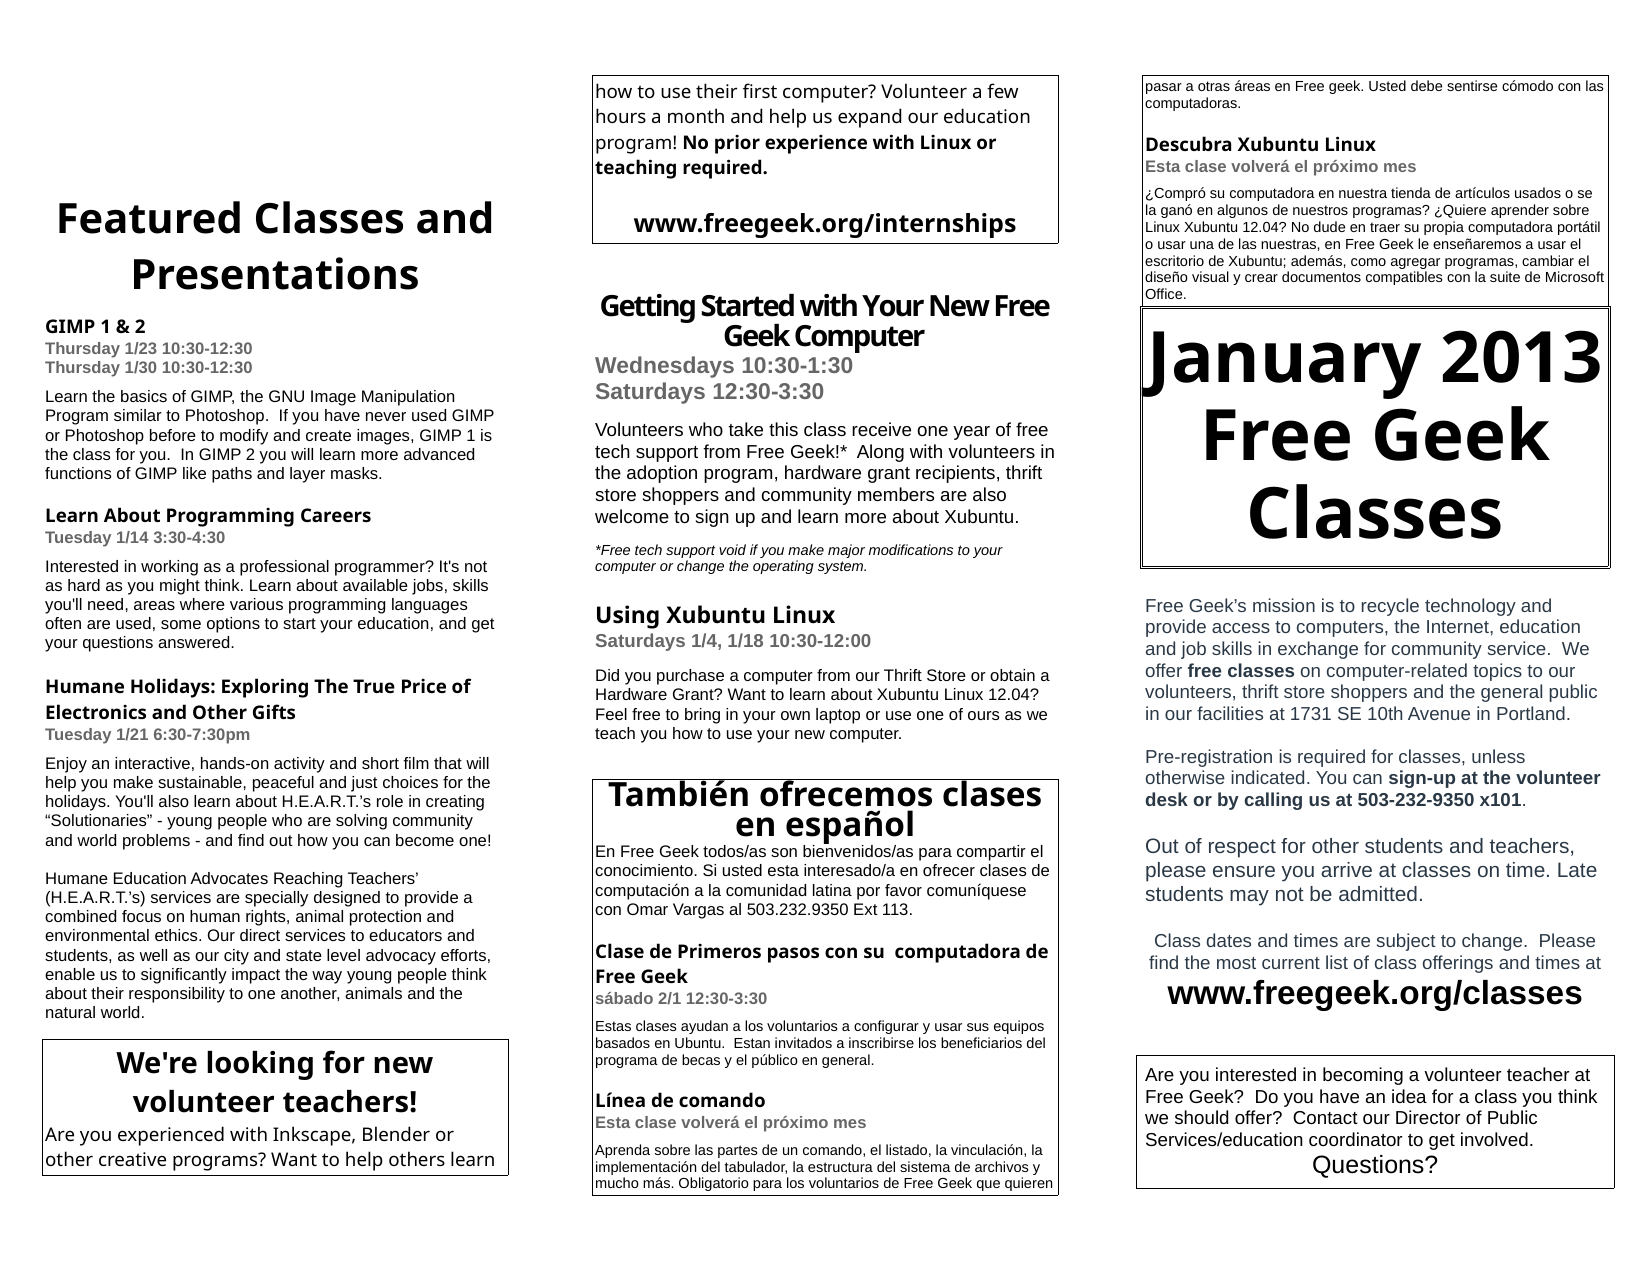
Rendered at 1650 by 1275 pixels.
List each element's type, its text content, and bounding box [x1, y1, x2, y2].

text GIMP 1 & 2 [45, 313, 505, 339]
title En Free Geek todos/as son bienvenidos/as para compartir el conocimiento. Si usted esta interesado/a en ofrecer clases de computación a la comunidad latina por favor comuníquese con Omar Vargas al 503.232.9350 Ext 113. [595, 842, 1055, 919]
text Saturdays 1/4, 1/18 10:30-12:00 [595, 630, 1055, 652]
text Esta clase volverá el próximo mes [595, 1113, 1055, 1132]
text Interested in working as a professional programmer? It's not as hard as you might think. Learn about available jobs, skills you'll need, areas where various programming languages often are used, some options to start your education, and get your questions answered. [45, 556, 505, 652]
text Getting Started with Your New Free Geek Computer [595, 292, 1055, 352]
text Learn About Programming Careers [45, 502, 505, 527]
text Humane Holidays: Exploring The True Price of Electronics and Other Gifts [45, 674, 505, 725]
text www.freegeek.org/classes [1145, 973, 1605, 1012]
title pasar a otras áreas en Free geek. Usted debe sentirse cómodo con las computadoras. [1143, 76, 1608, 112]
text Classes [1143, 462, 1608, 566]
text We're looking for new volunteer teachers! [43, 1040, 508, 1118]
text Tuesday 1/14 3:30-4:30 [45, 527, 505, 547]
text January 2013 [1143, 309, 1608, 398]
text También ofrecemos clases en español [593, 780, 1058, 842]
text Free Geek’s mission is to recycle technology and provide access to computers, the Internet, education and job skills in exchange for community service. We offer free classes on computer-related topics to our volunteers, thrift store shoppers and the general public in our facilities at 1731 SE 10th Avenue in Portland. [1145, 595, 1605, 724]
text Are you interested in becoming a volunteer teacher at Free Geek? Do you have an idea for a class you think we should offer? Contact our Director of Public Services/education coordinator to get involved. [1137, 1056, 1614, 1141]
title Descubra Xubuntu Linux [1145, 131, 1605, 156]
text Learn the basics of GIMP, the GNU Image Manipulation Program similar to Photoshop. If you have never used GIMP or Photoshop before to modify and create images, GIMP 1 is the class for you. In GIMP 2 you will learn more advanced functions of GIMP like paths and layer masks. [45, 387, 505, 483]
text Volunteers who take this class receive one year of free tech support from Free Geek!* Along with volunteers in the adoption program, hardware grant recipients, thrift store shoppers and community members are also welcome to sign up and learn more about Xubuntu. [595, 419, 1055, 527]
text Class dates and times are subject to change. Please find the most current list of class offerings and times at [1145, 930, 1605, 973]
text Clase de Primeros pasos con su computadora de Free Geek [595, 938, 1055, 989]
text Free Geek [1145, 398, 1605, 462]
text Featured Classes and Presentations [45, 188, 505, 302]
text Thursday 1/23 10:30-12:30 [45, 339, 505, 358]
text Estas clases ayudan a los voluntarios a configurar y usar sus equipos basados en Ubuntu. Estan invitados a inscribirse los beneficiarios del programa de becas y el público en general. [595, 1018, 1055, 1068]
text Humane Education Advocates Reaching Teachers’ (H.E.A.R.T.’s) services are specially designed to provide a combined focus on human rights, animal protection and environmental ethics. Our direct services to educators and students, as well as our city and state level advocacy efforts, enable us to significantly impact the way young people think about their responsibility to one another, animals and the natural world. [45, 869, 505, 1022]
text Wednesdays 10:30-1:30 [595, 352, 1055, 378]
text www.freegeek.org/internships [593, 203, 1058, 243]
text Thursday 1/30 10:30-12:30 [45, 358, 505, 377]
text Pre-registration is required for classes, unless otherwise indicated. You can sign-up at the volunteer desk or by calling us at 503-232-9350 x101. [1145, 746, 1605, 810]
text Questions? [1137, 1141, 1614, 1188]
text Tuesday 1/21 6:30-7:30pm [45, 725, 505, 744]
text how to use their first computer? Volunteer a few hours a month and help us expand our education program! No prior experience with Linux or teaching required. [593, 76, 1058, 180]
text Did you purchase a computer from our Thrift Store or obtain a Hardware Grant? Want to learn about Xubuntu Linux 12.04? Feel free to bring in your own laptop or use one of ours as we teach you how to use your new computer. [595, 666, 1055, 743]
title Aprenda sobre las partes de un comando, el listado, la vinculación, la implementación del tabulador, la estructura del sistema de archivos y mucho más. Obligatorio para los voluntarios de Free Geek que quieren [593, 1138, 1058, 1195]
text Using Xubuntu Linux [595, 599, 1055, 630]
text Enjoy an interactive, hands-on activity and short film that will help you make sustainable, peaceful and just choices for the holidays. You'll also learn about H.E.A.R.T.’s role in creating “Solutionaries” - young people who are solving community and world problems - and find out how you can become one! [45, 754, 505, 849]
text Out of respect for other students and teachers, please ensure you arrive at classes on time. Late students may not be admitted. [1145, 834, 1605, 906]
text *Free tech support void if you make major modifications to your computer or change the operating system. [595, 541, 1055, 575]
text Línea de comando [595, 1087, 1055, 1113]
title ¿Compró su computadora en nuestra tienda de artículos usados o se la ganó en algunos de nuestros programas? ¿Quiere aprender sobre Linux Xubuntu 12.04? No dude en traer su propia computadora portátil o usar una de las nuestras, en Free Geek le enseñaremos a usar el escritorio de Xubuntu; además, como agregar programas, cambiar el diseño visual y crear documentos compatibles con la suite de Microsoft Office. [1143, 182, 1608, 306]
text Saturdays 12:30-3:30 [595, 378, 1055, 405]
text Are you experienced with Inkscape, Blender or other creative programs? Want to help others learn [43, 1118, 508, 1175]
text sábado 2/1 12:30-3:30 [595, 989, 1055, 1008]
text Esta clase volverá el próximo mes [1145, 156, 1605, 176]
